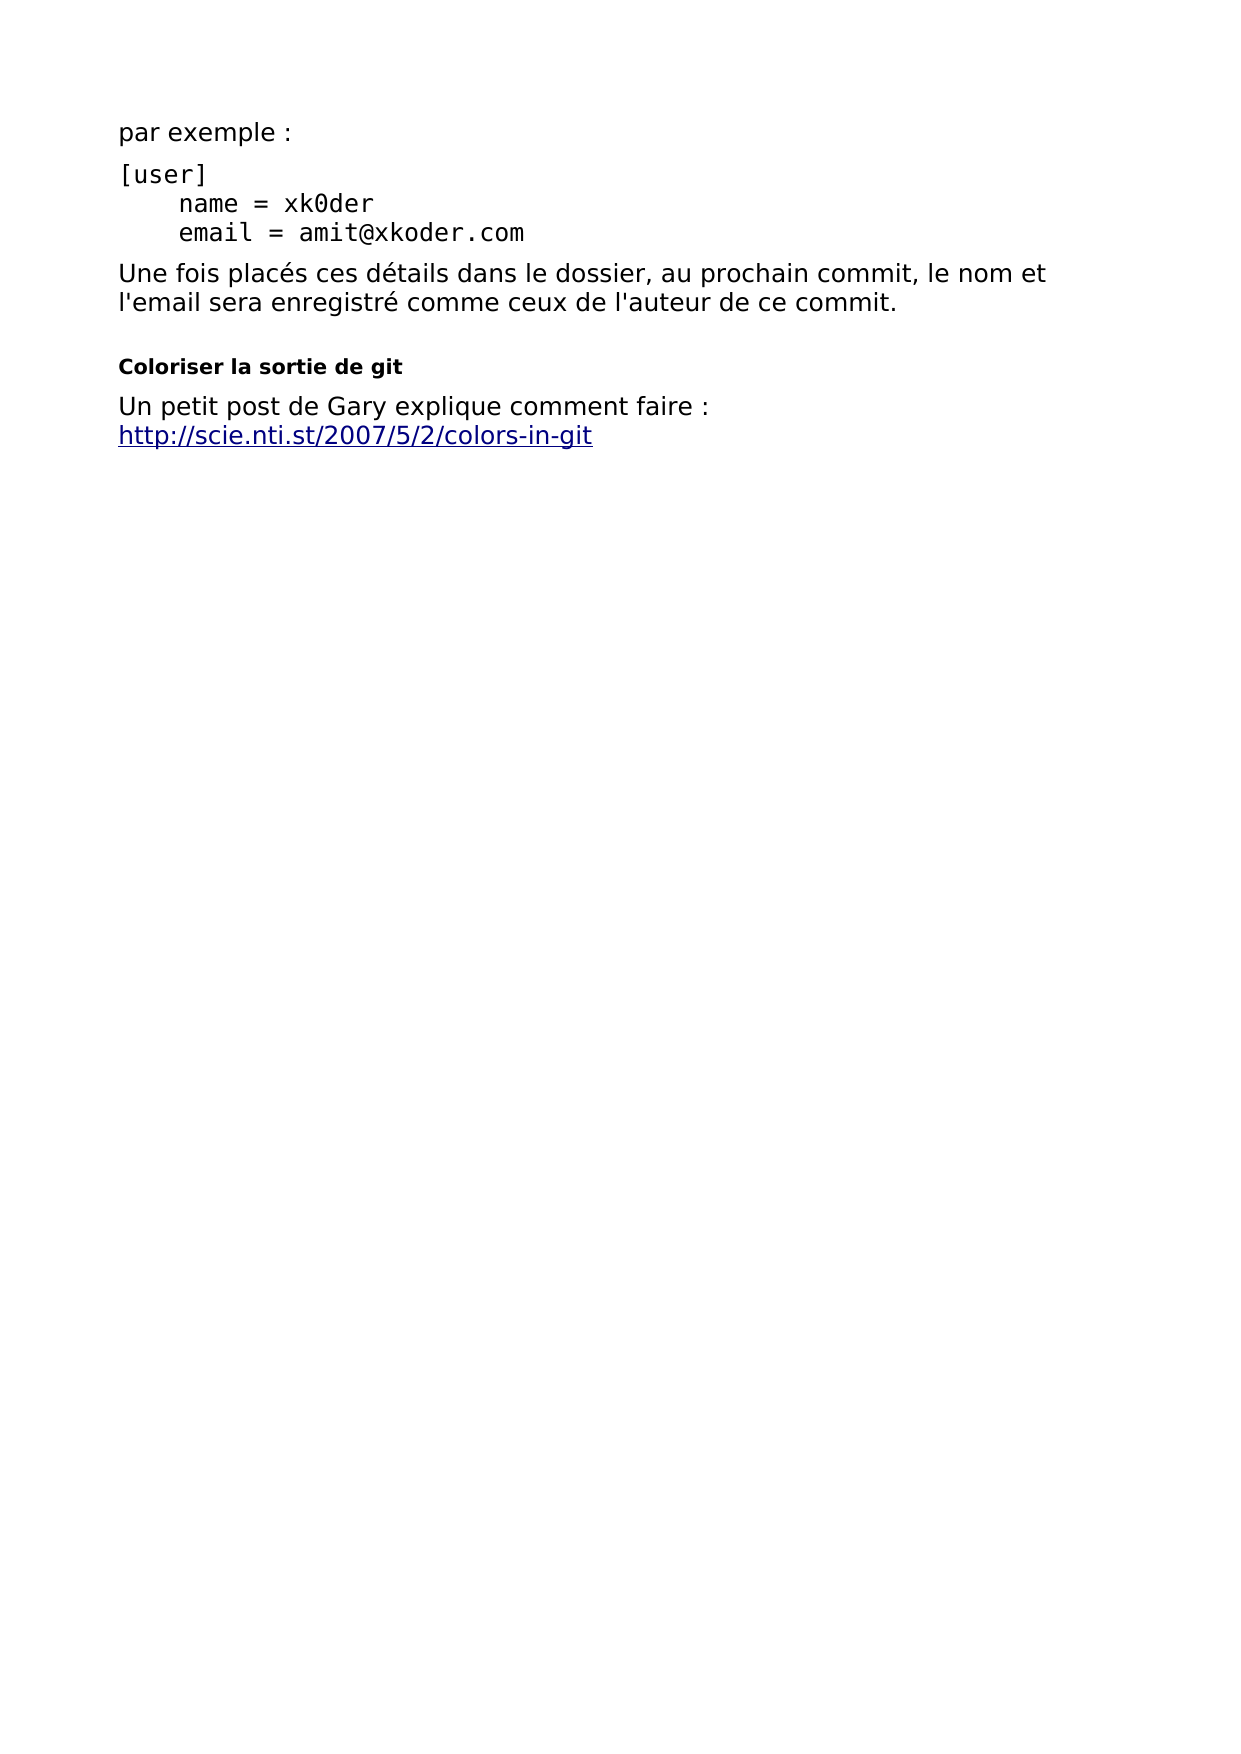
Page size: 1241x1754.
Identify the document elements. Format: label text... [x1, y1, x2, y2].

subtitle Coloriser la sortie de git [118, 355, 1122, 379]
text Une fois placés ces détails dans le dossier, au prochain commit, le nom et l'email sera enregistré comme ceux de l'auteur de ce commit. [118, 259, 1122, 317]
text Un petit post de Gary explique comment faire : http://scie.nti.st/2007/5/2/colors-in-git [118, 392, 1122, 450]
text [user] name = xk0der email = amit@xkoder.com [118, 160, 1122, 247]
text par exemple : [118, 118, 1122, 147]
